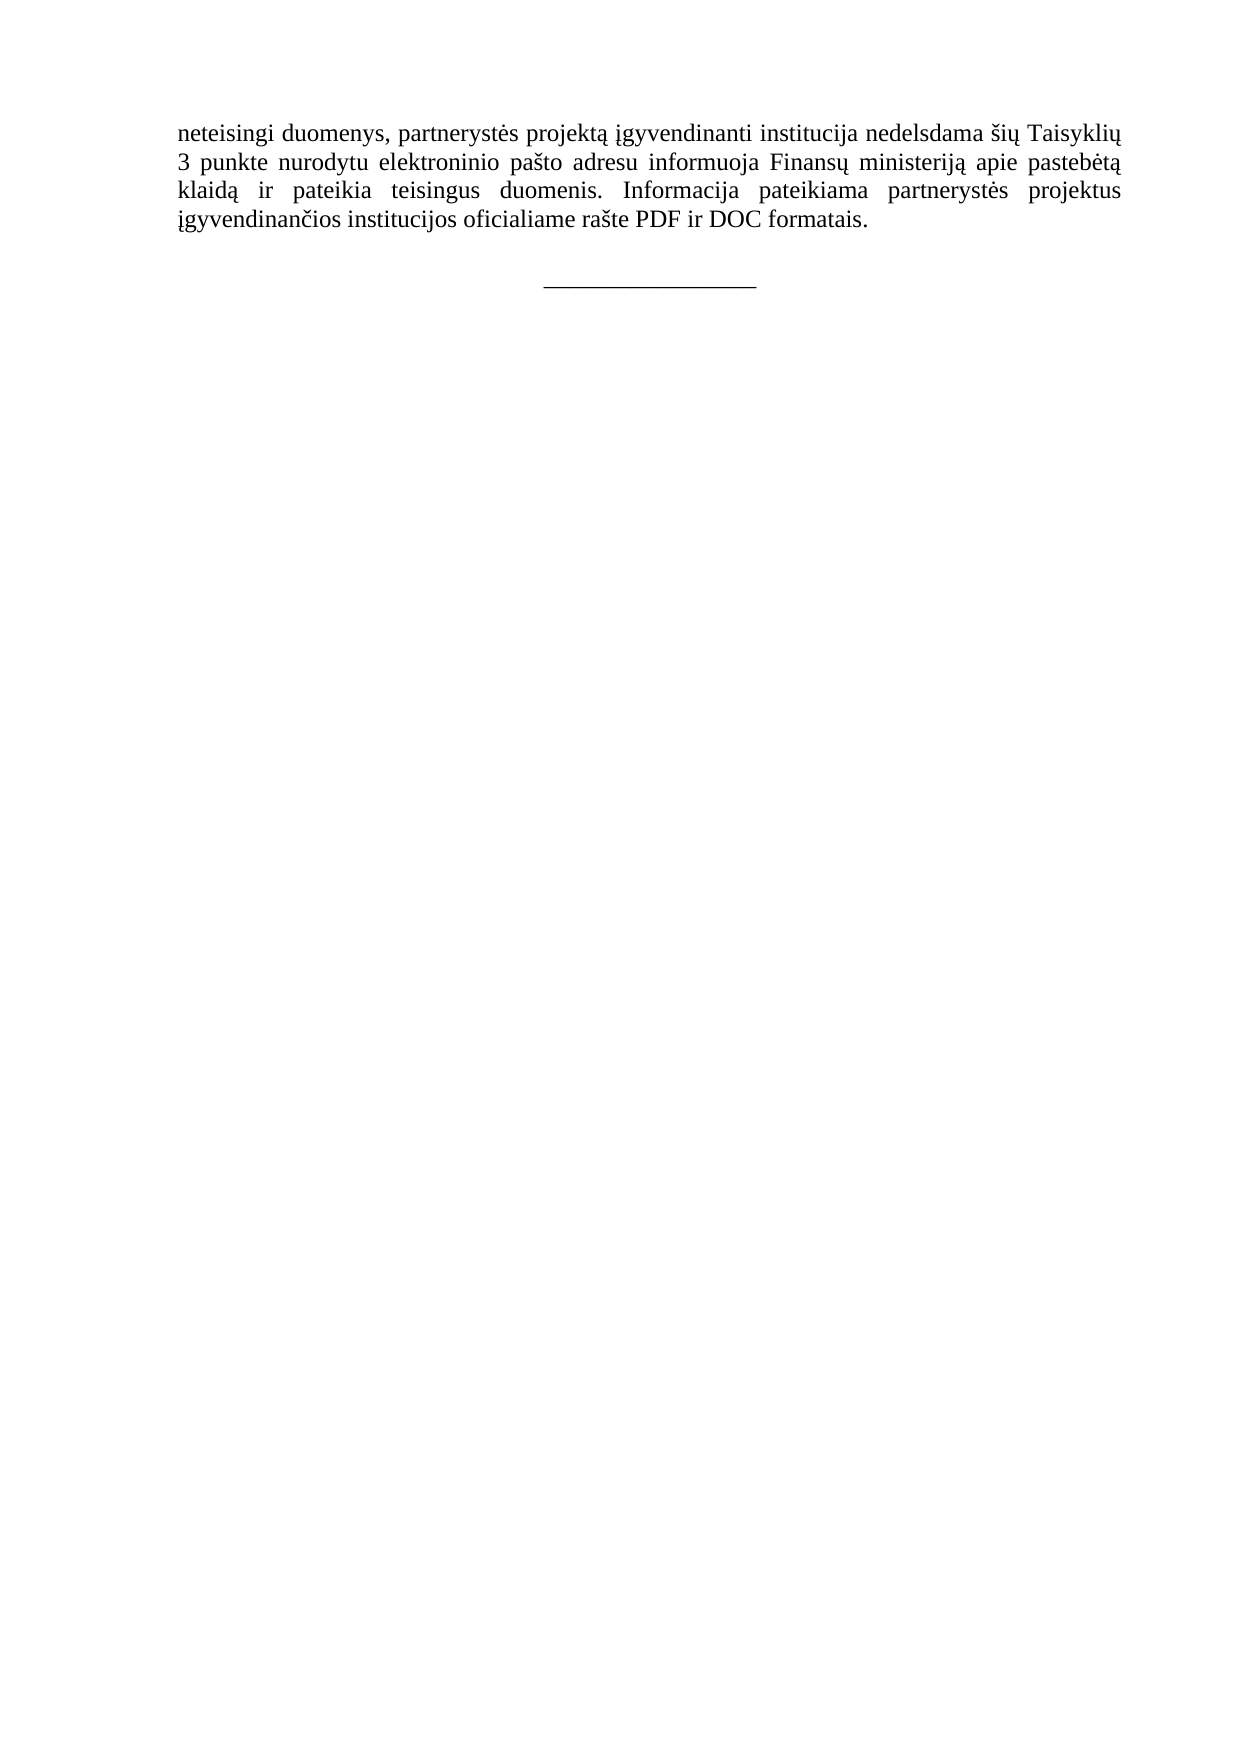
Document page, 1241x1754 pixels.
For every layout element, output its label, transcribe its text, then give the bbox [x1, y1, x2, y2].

text neteisingi duomenys, partnerystės projektą įgyvendinanti institucija nedelsdama šių Taisyklių 3 punkte nurodytu elektroninio pašto adresu informuoja Finansų ministeriją apie pastebėtą klaidą ir pateikia teisingus duomenis. Informacija pateikiama partnerystės projektus įgyvendinančios institucijos oficialiame rašte PDF ir DOC formatais. [177, 118, 1122, 233]
text _________________ [177, 262, 1122, 291]
